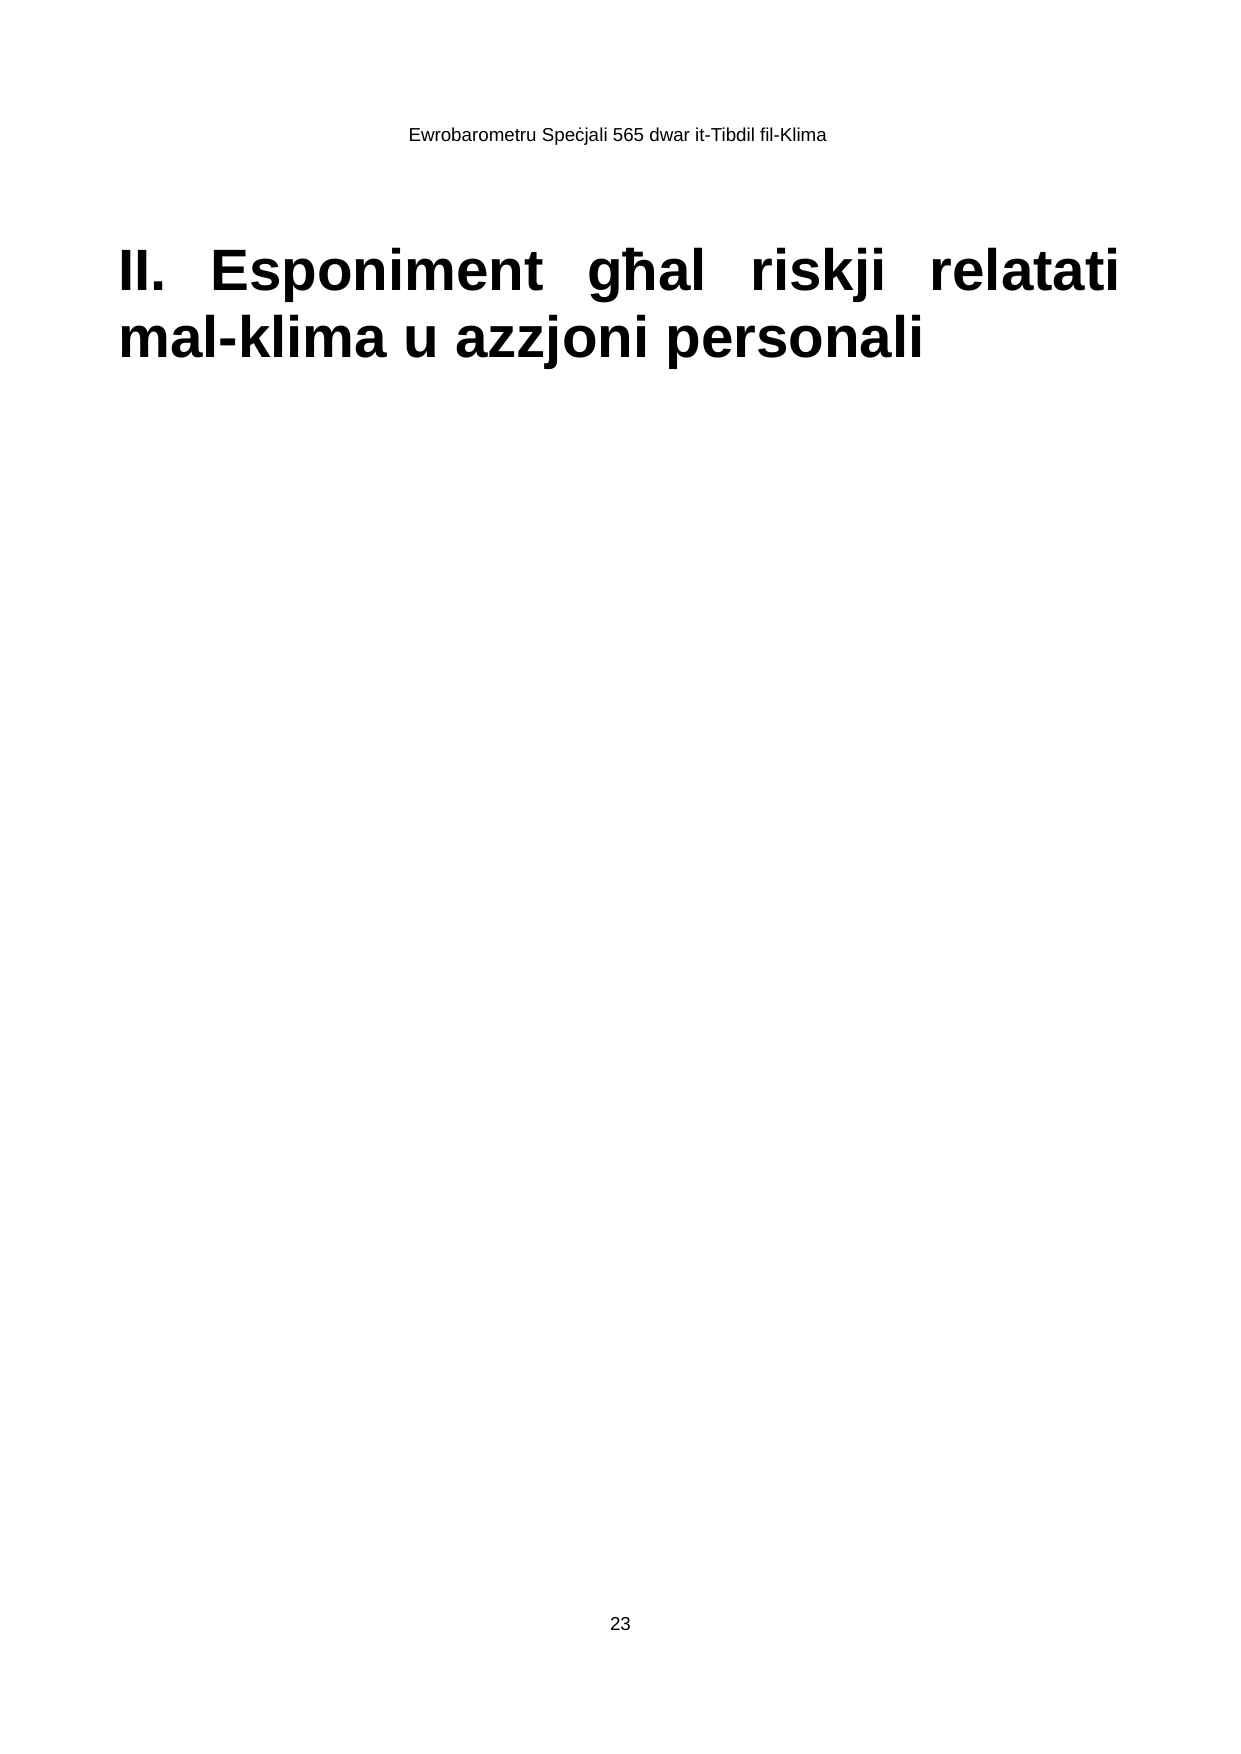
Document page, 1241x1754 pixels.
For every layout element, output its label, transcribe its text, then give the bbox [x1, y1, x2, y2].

subtitle II. Esponiment għal riskji relatati mal-klima u azzjoni personali [118, 236, 1122, 370]
